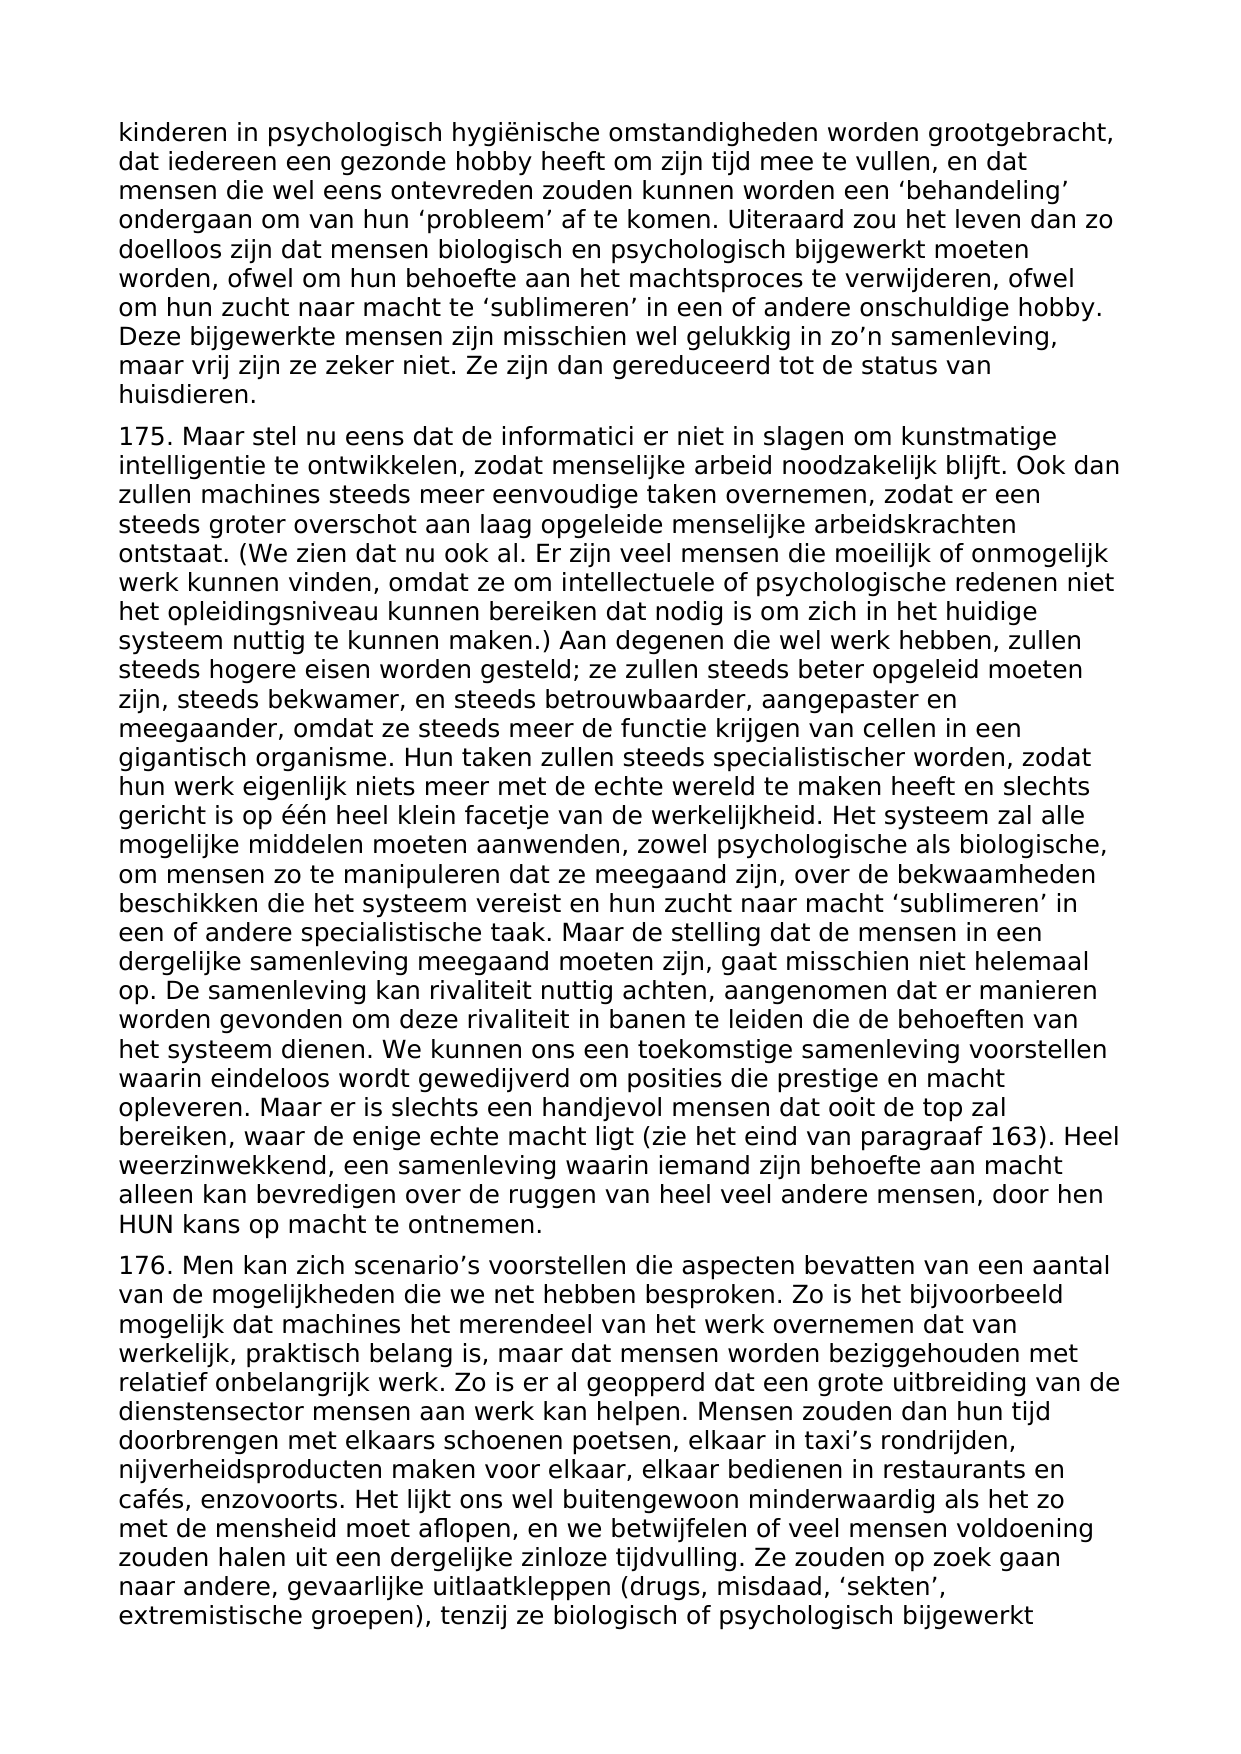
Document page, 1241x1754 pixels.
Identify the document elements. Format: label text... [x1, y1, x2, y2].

text 176. Men kan zich scenario’s voorstellen die aspecten bevatten van een aantal van de mogelijkheden die we net hebben besproken. Zo is het bijvoorbeeld mogelijk dat machines het merendeel van het werk overnemen dat van werkelijk, praktisch belang is, maar dat mensen worden beziggehouden met relatief onbelangrijk werk. Zo is er al geopperd dat een grote uitbreiding van de dienstensector mensen aan werk kan helpen. Mensen zouden dan hun tijd doorbrengen met elkaars schoenen poetsen, elkaar in taxi’s rondrijden, nijverheidsproducten maken voor elkaar, elkaar bedienen in restaurants en cafés, enzovoorts. Het lijkt ons wel buitengewoon minderwaardig als het zo met de mensheid moet aflopen, en we betwijfelen of veel mensen voldoening zouden halen uit een dergelijke zinloze tijdvulling. Ze zouden op zoek gaan naar andere, gevaarlijke uitlaatkleppen (drugs, misdaad, ‘sekten’, extremistische groepen), tenzij ze biologisch of psychologisch bijgewerkt [118, 1251, 1122, 1631]
text 175. Maar stel nu eens dat de informatici er niet in slagen om kunstmatige intelligentie te ontwikkelen, zodat menselijke arbeid noodzakelijk blijft. Ook dan zullen machines steeds meer eenvoudige taken overnemen, zodat er een steeds groter overschot aan laag opgeleide menselijke arbeidskrachten ontstaat. (We zien dat nu ook al. Er zijn veel mensen die moeilijk of onmogelijk werk kunnen vinden, omdat ze om intellectuele of psychologische redenen niet het opleidingsniveau kunnen bereiken dat nodig is om zich in het huidige systeem nuttig te kunnen maken.) Aan degenen die wel werk hebben, zullen steeds hogere eisen worden gesteld; ze zullen steeds beter opgeleid moeten zijn, steeds bekwamer, en steeds betrouwbaarder, aangepaster en meegaander, omdat ze steeds meer de functie krijgen van cellen in een gigantisch organisme. Hun taken zullen steeds specialistischer worden, zodat hun werk eigenlijk niets meer met de echte wereld te maken heeft en slechts gericht is op één heel klein facetje van de werkelijkheid. Het systeem zal alle mogelijke middelen moeten aanwenden, zowel psychologische als biologische, om mensen zo te manipuleren dat ze meegaand zijn, over de bekwaamheden beschikken die het systeem vereist en hun zucht naar macht ‘sublimeren’ in een of andere specialistische taak. Maar de stelling dat de mensen in een dergelijke samenleving meegaand moeten zijn, gaat misschien niet helemaal op. De samenleving kan rivaliteit nuttig achten, aangenomen dat er manieren worden gevonden om deze rivaliteit in banen te leiden die de behoeften van het systeem dienen. We kunnen ons een toekomstige samenleving voorstellen waarin eindeloos wordt gewedijverd om posities die prestige en macht opleveren. Maar er is slechts een handjevol mensen dat ooit de top zal bereiken, waar de enige echte macht ligt (zie het eind van paragraaf 163). Heel weerzinwekkend, een samenleving waarin iemand zijn behoefte aan macht alleen kan bevredigen over de ruggen van heel veel andere mensen, door hen HUN kans op macht te ontnemen. [118, 422, 1122, 1239]
text kinderen in psychologisch hygiënische omstandigheden worden grootgebracht, dat iedereen een gezonde hobby heeft om zijn tijd mee te vullen, en dat mensen die wel eens ontevreden zouden kunnen worden een ‘behandeling’ ondergaan om van hun ‘probleem’ af te komen. Uiteraard zou het leven dan zo doelloos zijn dat mensen biologisch en psychologisch bijgewerkt moeten worden, ofwel om hun behoefte aan het machtsproces te verwijderen, ofwel om hun zucht naar macht te ‘sublimeren’ in een of andere onschuldige hobby. Deze bijgewerkte mensen zijn misschien wel gelukkig in zo’n samenleving, maar vrij zijn ze zeker niet. Ze zijn dan gereduceerd tot de status van huisdieren. [118, 118, 1122, 410]
